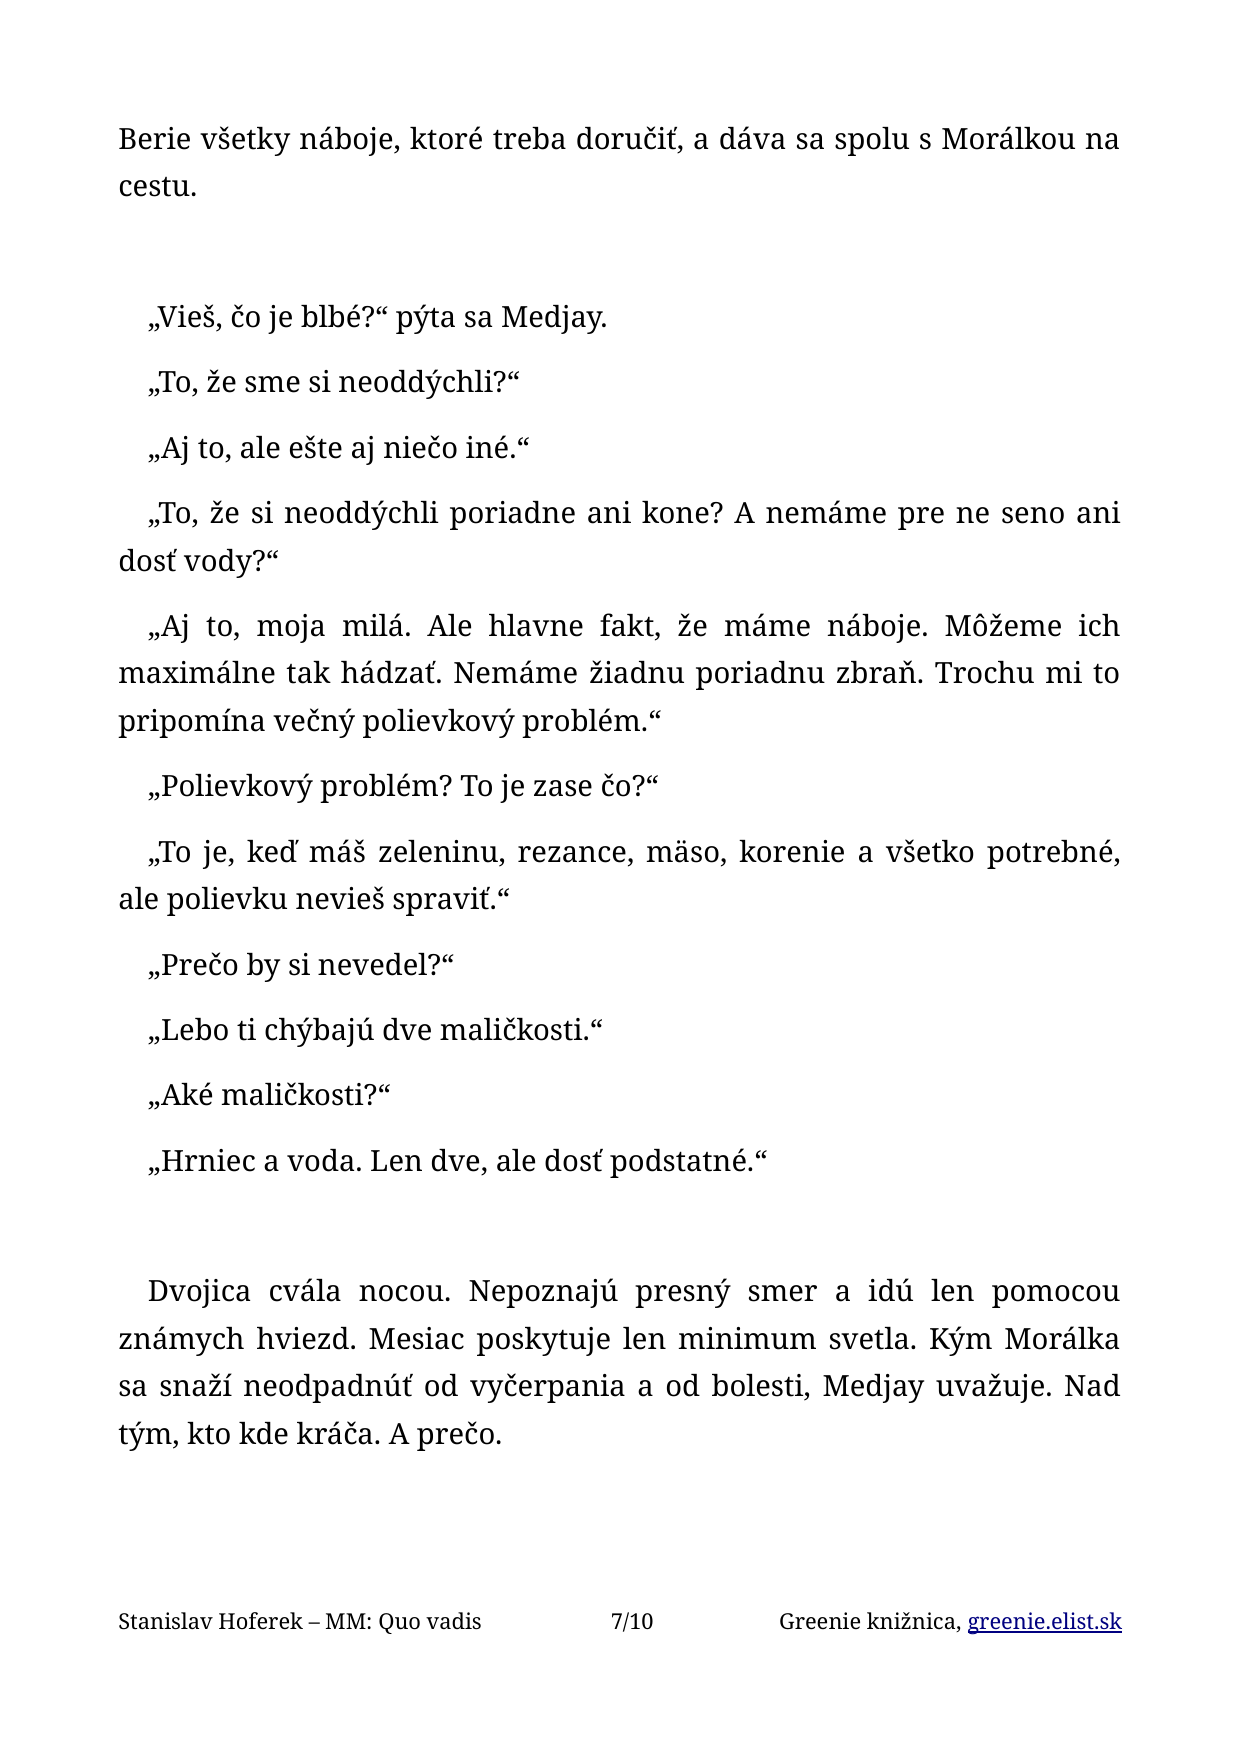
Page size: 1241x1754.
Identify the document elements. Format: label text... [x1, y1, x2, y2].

text „Lebo ti chýbajú dve maličkosti.“ [118, 1009, 1122, 1049]
text „Vieš, čo je blbé?“ pýta sa Medjay. [118, 296, 1122, 336]
text „Hrniec a voda. Len dve, ale dosť podstatné.“ [118, 1140, 1122, 1179]
text „Polievkový problém? To je zase čo?“ [118, 766, 1122, 805]
text Berie všetky náboje, ktoré treba doručiť, a dáva sa spolu s Morálkou na cestu. [118, 118, 1122, 205]
text Dvojica cvála nocou. Nepoznajú presný smer a idú len pomocou známych hviezd. Mesiac poskytuje len minimum svetla. Kým Morálka sa snaží neodpadnúť od vyčerpania a od bolesti, Medjay uvažuje. Nad tým, kto kde kráča. A prečo. [118, 1271, 1122, 1453]
text „Aké maličkosti?“ [118, 1074, 1122, 1114]
text „To je, keď máš zeleninu, rezance, mäso, korenie a všetko potrebné, ale polievku nevieš spraviť.“ [118, 831, 1122, 918]
text „To, že sme si neoddýchli?“ [118, 362, 1122, 401]
text „Aj to, ale ešte aj niečo iné.“ [118, 427, 1122, 467]
text „Prečo by si nevedel?“ [118, 944, 1122, 984]
text „Aj to, moja milá. Ale hlavne fakt, že máme náboje. Môžeme ich maximálne tak hádzať. Nemáme žiadnu poriadnu zbraň. Trochu mi to pripomína večný polievkový problém.“ [118, 605, 1122, 740]
text „To, že si neoddýchli poriadne ani kone? A nemáme pre ne seno ani dosť vody?“ [118, 492, 1122, 579]
